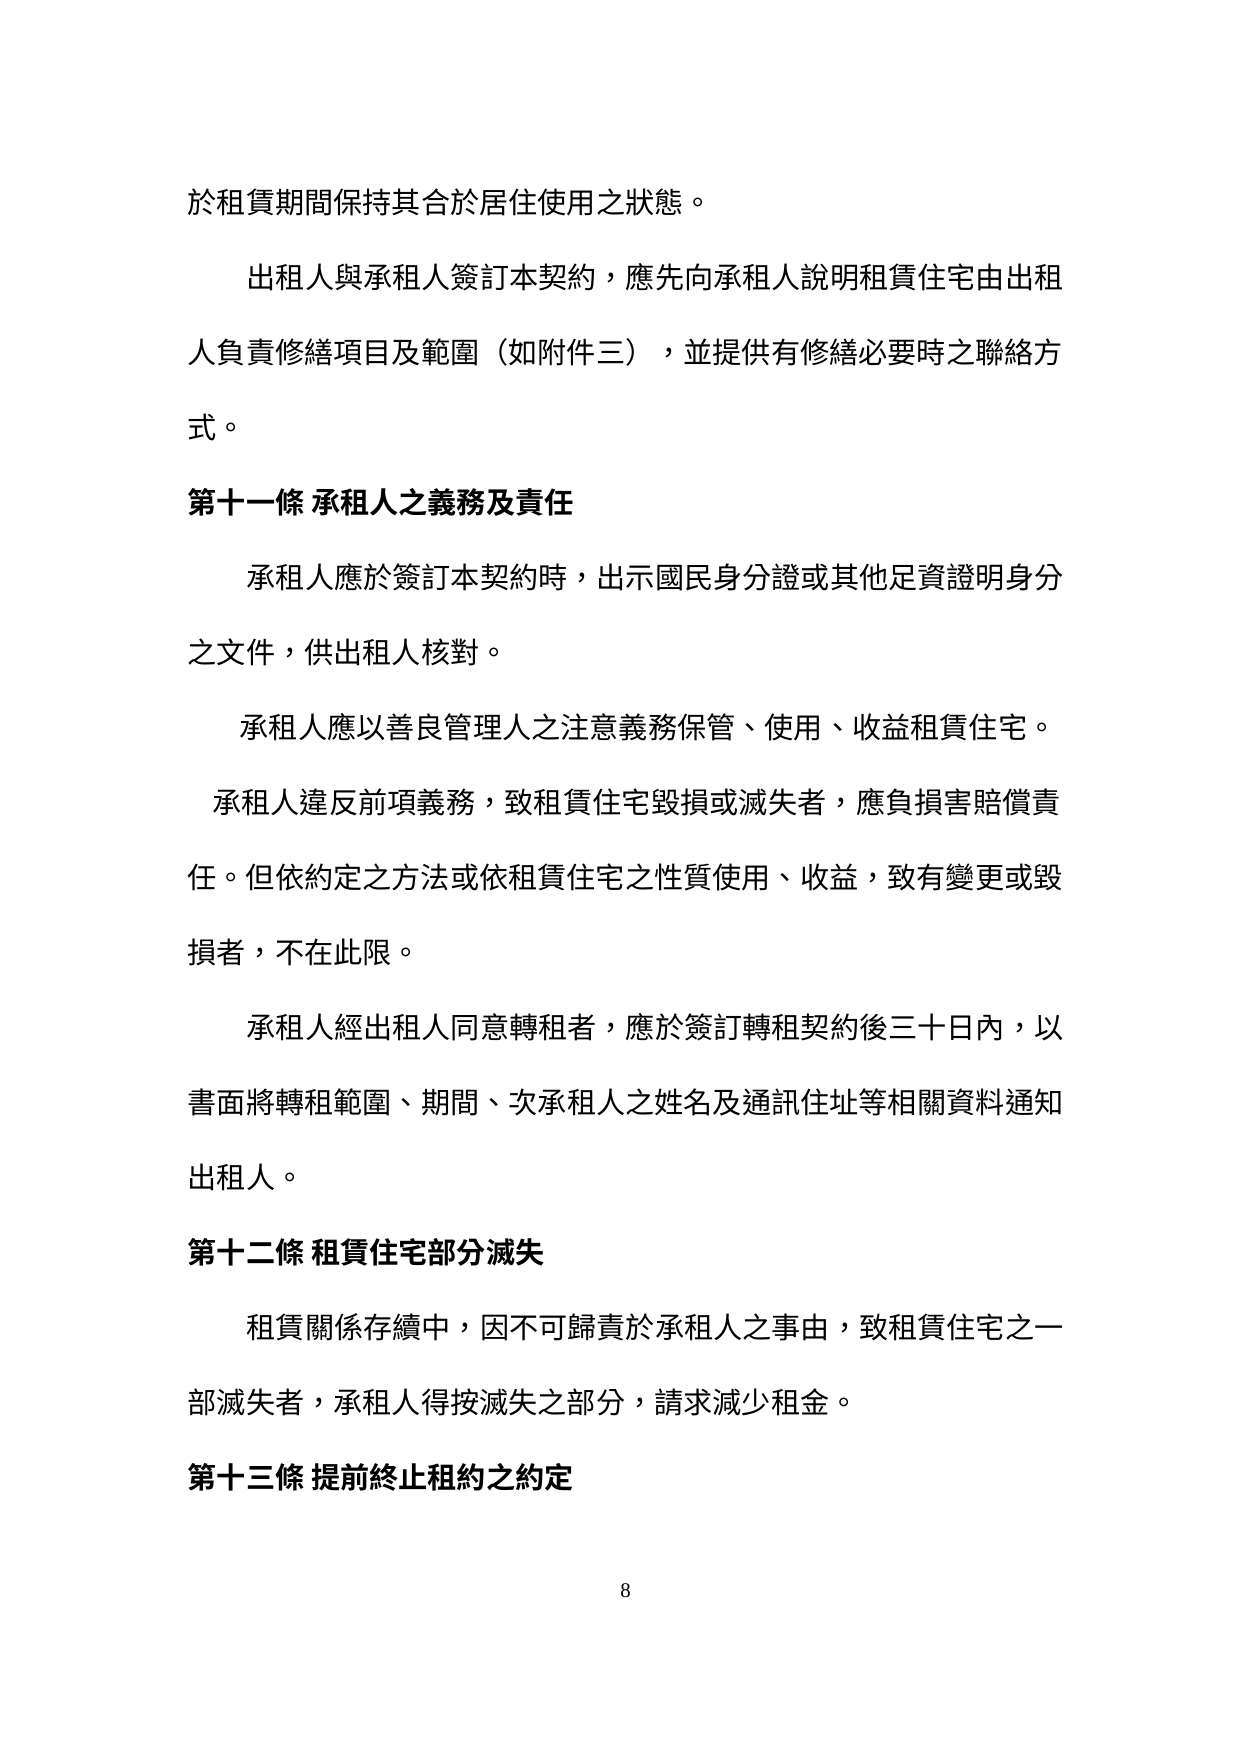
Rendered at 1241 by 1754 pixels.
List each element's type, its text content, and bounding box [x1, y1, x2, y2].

text 承租人經出租人同意轉租者，應於簽訂轉租契約後三十日內，以書面將轉租範圍、期間、次承租人之姓名及通訊住址等相關資料通知出租人。 [187, 989, 1063, 1214]
text 承租人應以善良管理人之注意義務保管、使用、收益租賃住宅。 [187, 689, 1063, 764]
text 第十二條 租賃住宅部分滅失 [187, 1214, 1063, 1289]
text 第十三條 提前終止租約之約定 [187, 1439, 1063, 1514]
text 承租人違反前項義務，致租賃住宅毀損或滅失者，應負損害賠償責任。但依約定之方法或依租賃住宅之性質使用、收益，致有變更或毀損者，不在此限。 [173, 764, 1063, 989]
text 承租人應於簽訂本契約時，出示國民身分證或其他足資證明身分之文件，供出租人核對。 [187, 539, 1063, 689]
text 第十一條 承租人之義務及責任 [187, 464, 1063, 539]
text 租賃關係存續中，因不可歸責於承租人之事由，致租賃住宅之一部滅失者，承租人得按滅失之部分，請求減少租金。 [187, 1289, 1063, 1439]
text 於租賃期間保持其合於居住使用之狀態。 [187, 164, 1063, 239]
text 出租人與承租人簽訂本契約，應先向承租人說明租賃住宅由出租人負責修繕項目及範圍（如附件三），並提供有修繕必要時之聯絡方式。 [187, 239, 1063, 464]
